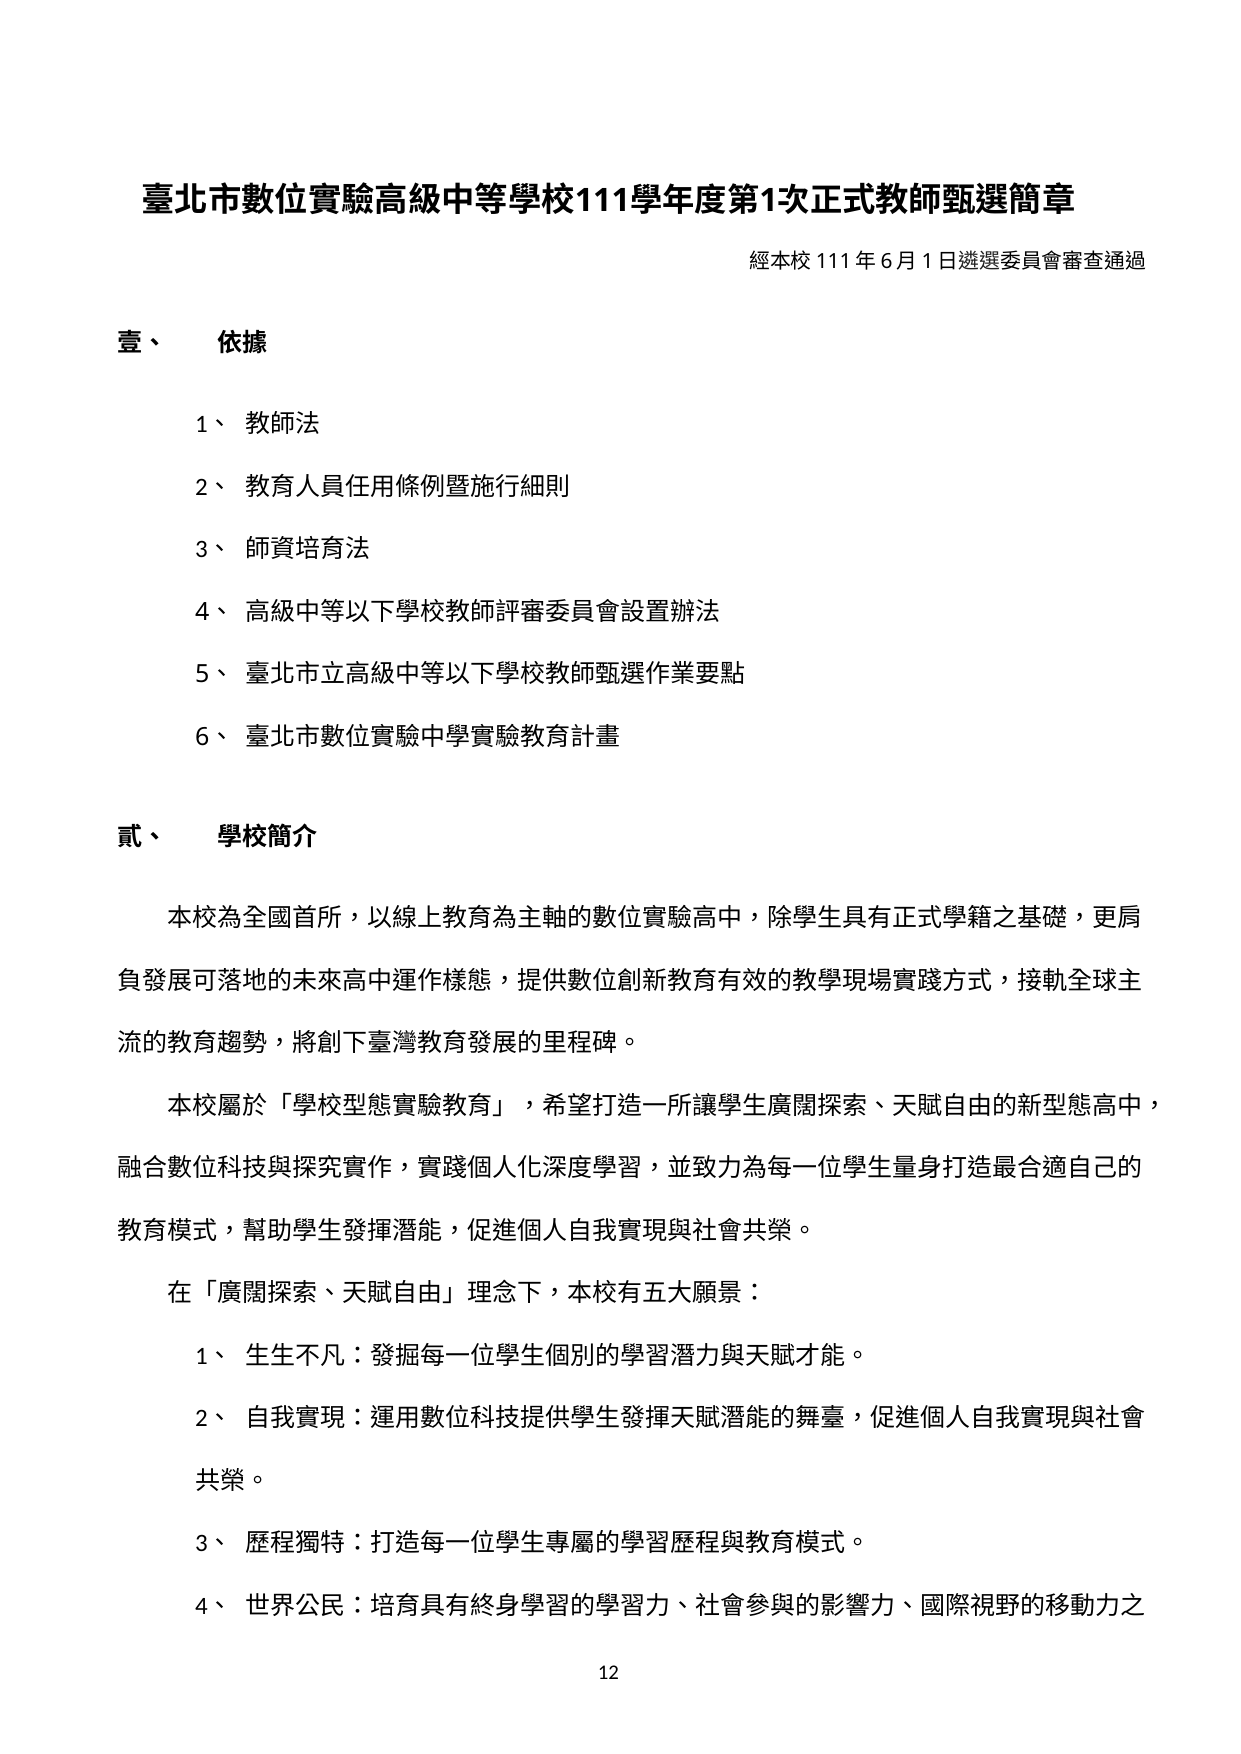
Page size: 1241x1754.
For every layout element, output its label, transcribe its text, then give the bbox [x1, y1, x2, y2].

list 臺北市數位實驗中學實驗教育計畫 [195, 693, 1146, 755]
text 經本校111年6月1日遴選委員會審查通過 [71, 218, 1146, 280]
list 高級中等以下學校教師評審委員會設置辦法 [195, 568, 1146, 630]
text 本校為全國首所，以線上教育為主軸的數位實驗高中，除學生具有正式學籍之基礎，更肩負發展可落地的未來高中運作樣態，提供數位創新教育有效的教學現場實踐方式，接軌全球主流的教育趨勢，將創下臺灣教育發展的里程碑。 [117, 874, 1146, 1062]
text 在「廣闊探索、天賦自由」理念下，本校有五大願景： [117, 1249, 1146, 1312]
list 臺北市立高級中等以下學校教師甄選作業要點 [195, 630, 1146, 693]
list 歷程獨特：打造每一位學生專屬的學習歷程與教育模式。 [195, 1499, 1146, 1562]
text 臺北市數位實驗高級中等學校111學年度第1次正式教師甄選簡章 [71, 155, 1146, 218]
list 學校簡介 [117, 793, 1146, 855]
list 師資培育法 [195, 505, 1146, 568]
list 教育人員任用條例暨施行細則 [195, 443, 1146, 505]
list 自我實現：運用數位科技提供學生發揮天賦潛能的舞臺，促進個人自我實現與社會共榮。 [195, 1374, 1146, 1499]
text 本校屬於「學校型態實驗教育」，希望打造一所讓學生廣闊探索、天賦自由的新型態高中，融合數位科技與探究實作，實踐個人化深度學習，並致力為每一位學生量身打造最合適自己的教育模式，幫助學生發揮潛能，促進個人自我實現與社會共榮。 [117, 1062, 1146, 1249]
list 生生不凡：發掘每一位學生個別的學習潛力與天賦才能。 [195, 1312, 1146, 1374]
list 世界公民：培育具有終身學習的學習力、社會參與的影響力、國際視野的移動力之 [195, 1562, 1146, 1624]
list 教師法 [195, 380, 1146, 443]
list 依據 [117, 299, 1146, 362]
